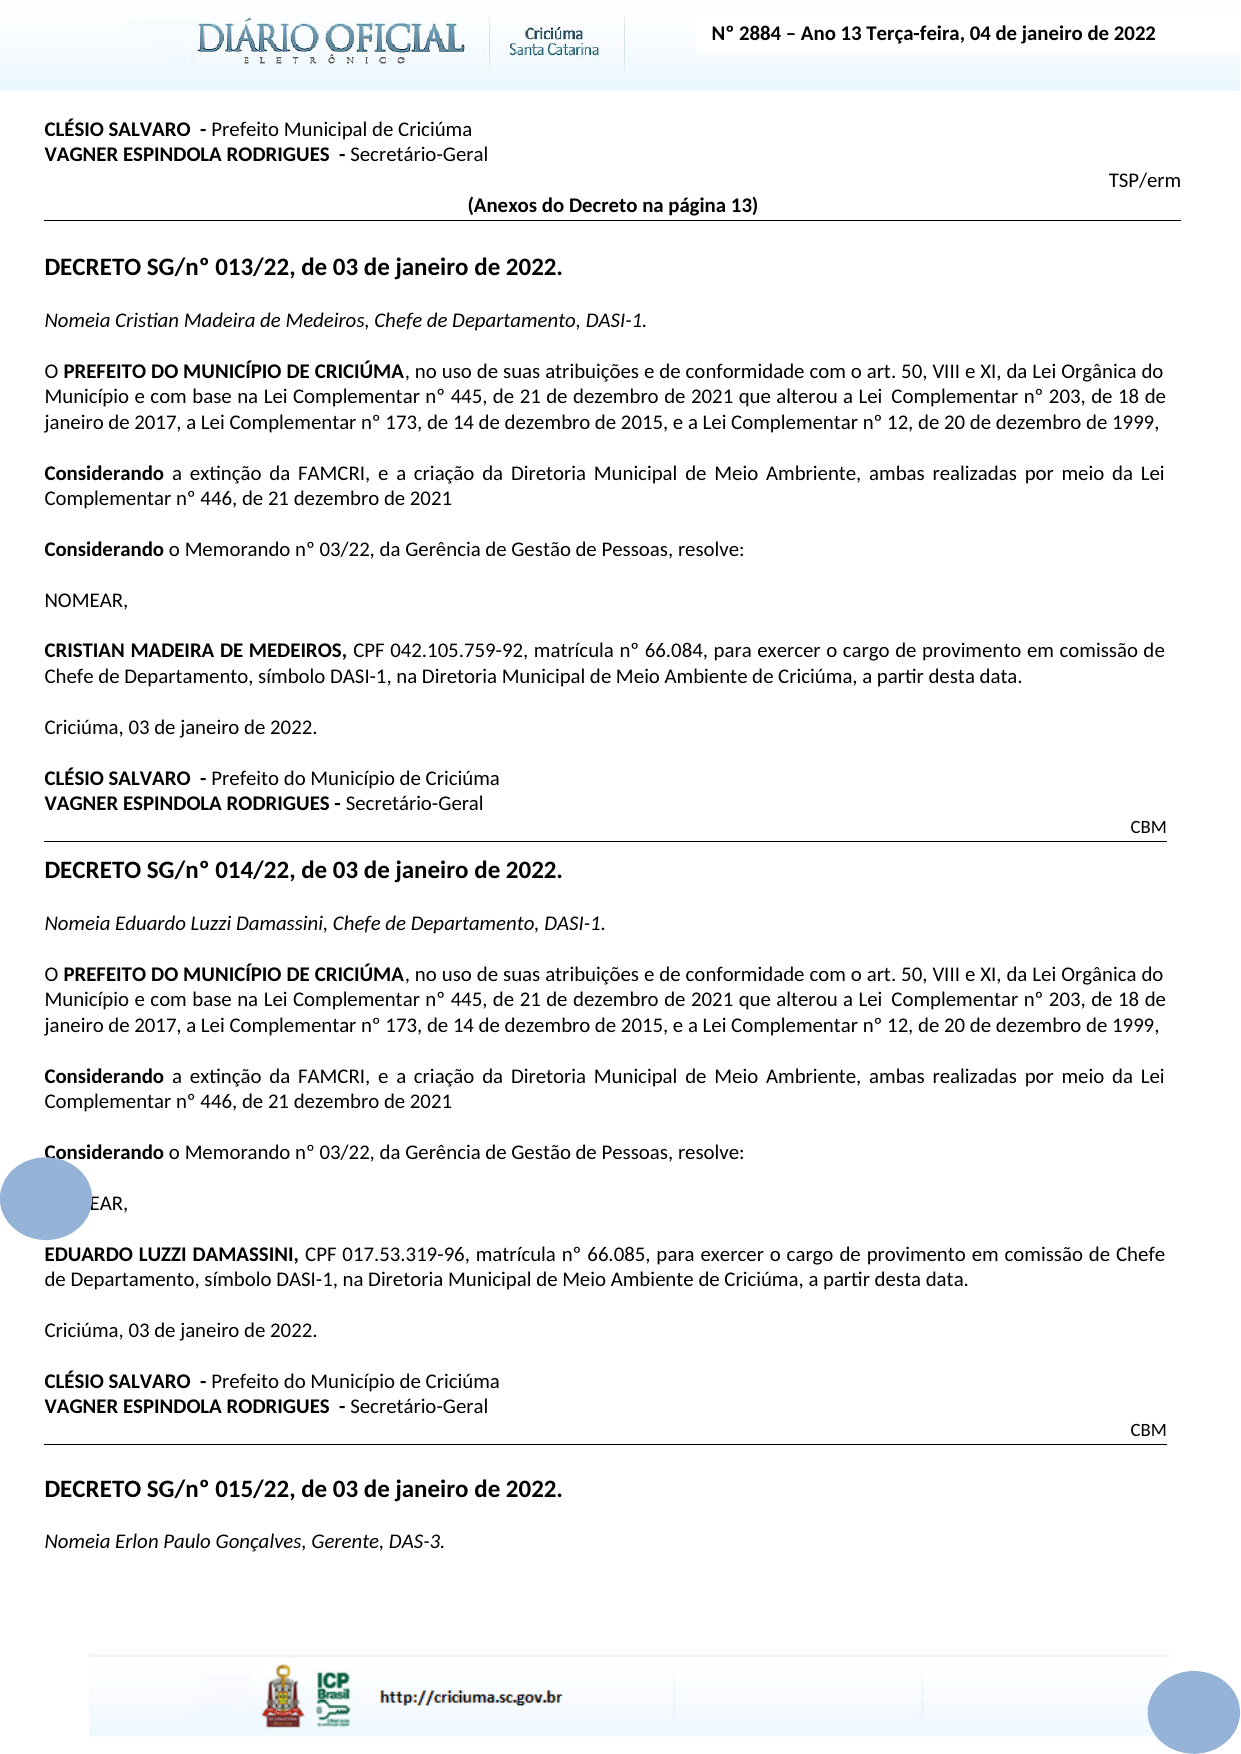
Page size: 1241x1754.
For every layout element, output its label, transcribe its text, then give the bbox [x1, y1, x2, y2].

text Nomeia Erlon Paulo Gonçalves, Gerente, DAS-3. [44, 1529, 1167, 1554]
text CBM [44, 1419, 1167, 1444]
text (Anexos do Decreto na página 13) [44, 192, 1181, 220]
text CLÉSIO SALVARO - Prefeito do Município de Criciúma [44, 1368, 1240, 1393]
text Nomeia Cristian Madeira de Medeiros, Chefe de Departamento, DASI-1. [44, 307, 1167, 333]
text CLÉSIO SALVARO - Prefeito do Município de Criciúma [44, 765, 1240, 790]
text DECRETO SG/nº 013/22, de 03 de janeiro de 2022. [44, 251, 1181, 282]
text Considerando a extinção da FAMCRI, e a criação da Diretoria Municipal de Meio Ambriente, ambas realizadas por meio da Lei Complementar nº 446, de 21 dezembro de 2021 [44, 1063, 1167, 1114]
text VAGNER ESPINDOLA RODRIGUES - Secretário-Geral [44, 141, 1156, 167]
text CBM [44, 816, 1167, 841]
text O PREFEITO DO MUNICÍPIO DE CRICIÚMA, no uso de suas atribuições e de conformidade com o art. 50, VIII e XI, da Lei Orgânica do Município e com base na Lei Complementar nº 445, de 21 de dezembro de 2021 que alterou a Lei Complementar nº 203, de 18 de janeiro de 2017, a Lei Complementar nº 173, de 14 de dezembro de 2015, e a Lei Complementar nº 12, de 20 de dezembro de 1999, [44, 358, 1167, 434]
text Considerando a extinção da FAMCRI, e a criação da Diretoria Municipal de Meio Ambriente, ambas realizadas por meio da Lei Complementar nº 446, de 21 dezembro de 2021 [44, 460, 1167, 511]
text VAGNER ESPINDOLA RODRIGUES - Secretário-Geral [44, 790, 1240, 816]
text CRISTIAN MADEIRA DE MEDEIROS, CPF 042.105.759-92, matrícula nº 66.084, para exercer o cargo de provimento em comissão de Chefe de Departamento, símbolo DASI-1, na Diretoria Municipal de Meio Ambiente de Criciúma, a partir desta data. [44, 638, 1167, 688]
text O PREFEITO DO MUNICÍPIO DE CRICIÚMA, no uso de suas atribuições e de conformidade com o art. 50, VIII e XI, da Lei Orgânica do Município e com base na Lei Complementar nº 445, de 21 de dezembro de 2021 que alterou a Lei Complementar nº 203, de 18 de janeiro de 2017, a Lei Complementar nº 173, de 14 de dezembro de 2015, e a Lei Complementar nº 12, de 20 de dezembro de 1999, [44, 961, 1167, 1037]
text TSP/erm [44, 167, 1181, 192]
text Criciúma, 03 de janeiro de 2022. [44, 1317, 1167, 1342]
text VAGNER ESPINDOLA RODRIGUES - Secretário-Geral [44, 1393, 1240, 1419]
text Criciúma, 03 de janeiro de 2022. [44, 714, 1167, 739]
text DECRETO SG/nº 015/22, de 03 de janeiro de 2022. [44, 1473, 1181, 1503]
text EDUARDO LUZZI DAMASSINI, CPF 017.53.319-96, matrícula nº 66.085, para exercer o cargo de provimento em comissão de Chefe de Departamento, símbolo DASI-1, na Diretoria Municipal de Meio Ambiente de Criciúma, a partir desta data. [44, 1241, 1167, 1292]
text Considerando o Memorando nº 03/22, da Gerência de Gestão de Pessoas, resolve: [44, 536, 1167, 561]
text Nomeia Eduardo Luzzi Damassini, Chefe de Departamento, DASI-1. [44, 910, 1167, 936]
text Considerando o Memorando nº 03/22, da Gerência de Gestão de Pessoas, resolve: [44, 1139, 1167, 1164]
text DECRETO SG/nº 014/22, de 03 de janeiro de 2022. [44, 854, 1181, 885]
text NOMEAR, [44, 587, 1167, 612]
text CLÉSIO SALVARO - Prefeito Municipal de Criciúma [44, 116, 1156, 141]
text NOMEAR, [89, 1190, 1167, 1215]
